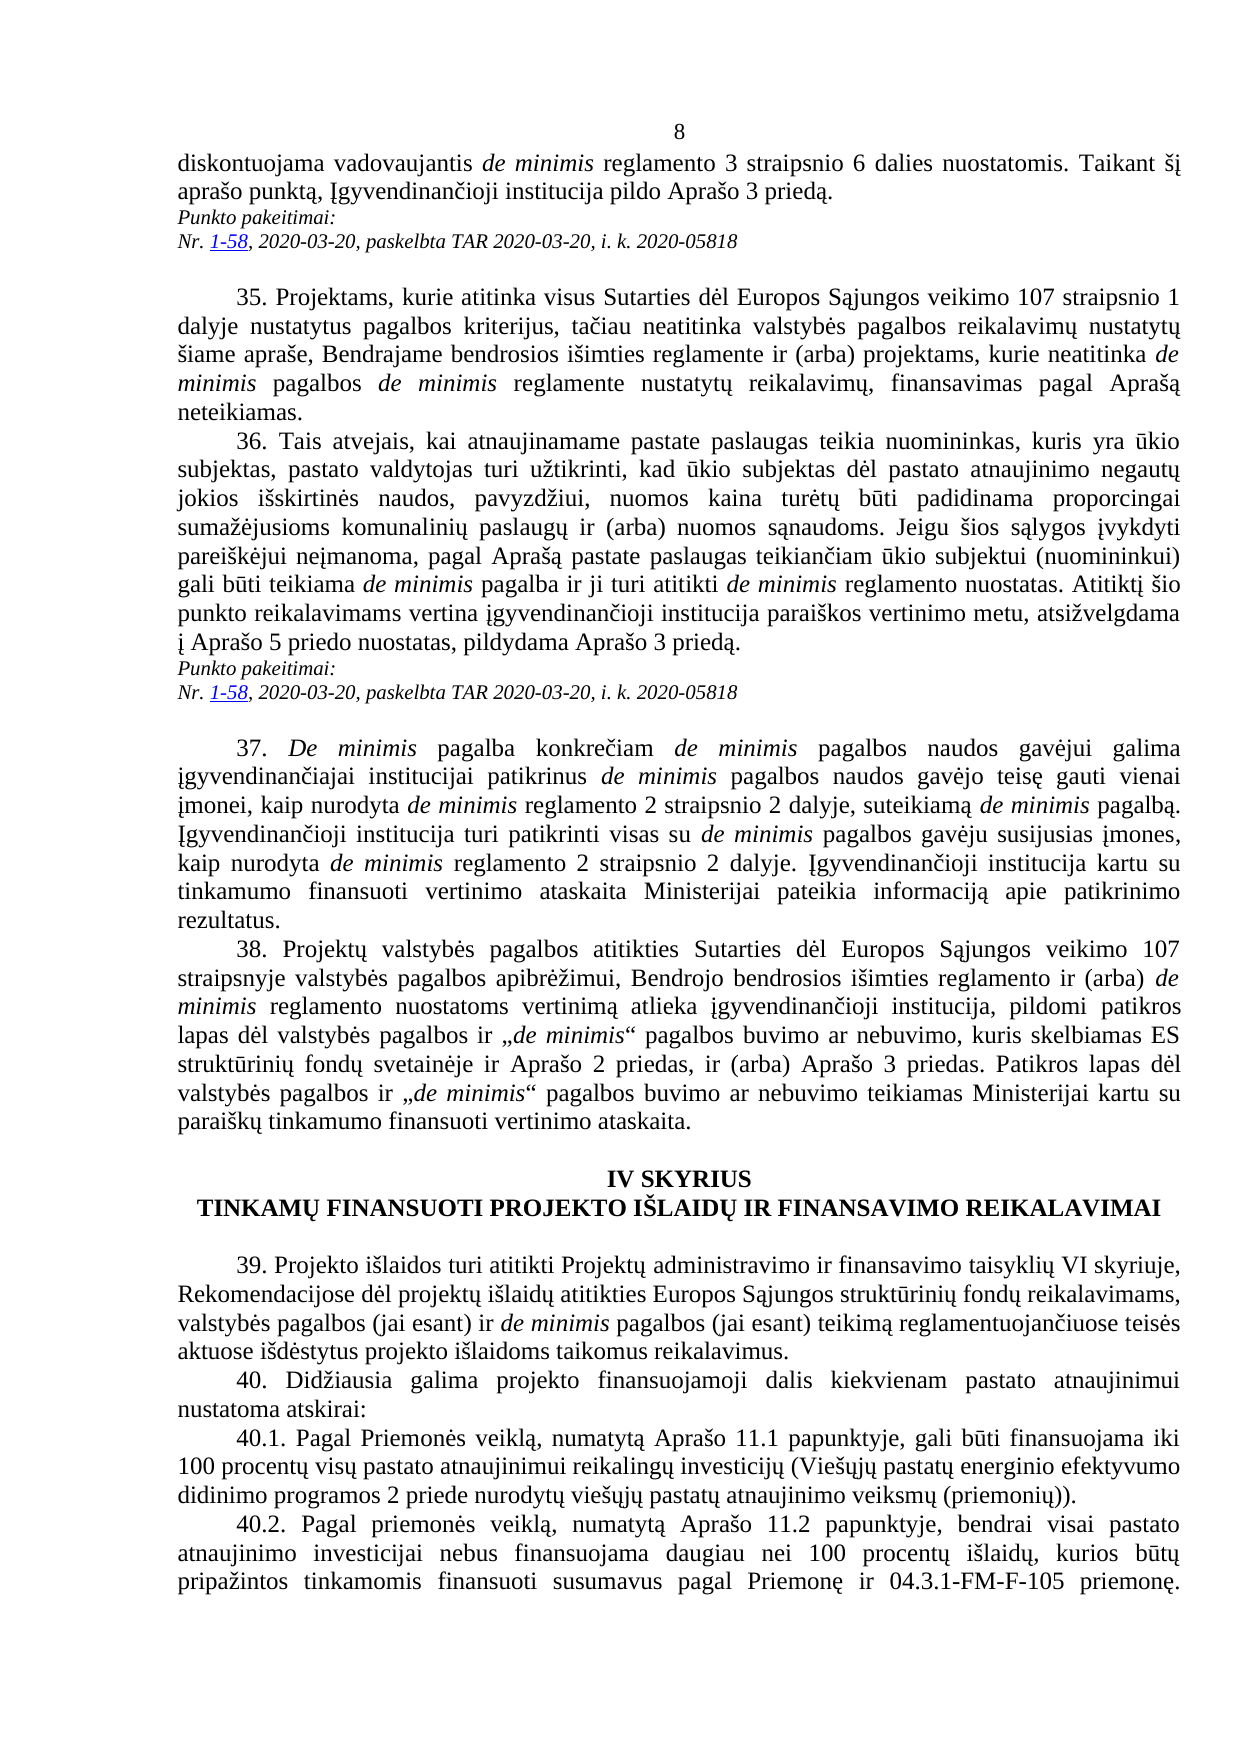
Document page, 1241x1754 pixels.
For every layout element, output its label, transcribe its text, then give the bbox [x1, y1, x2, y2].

text 40.1. Pagal Priemonės veiklą, numatytą Aprašo 11.1 papunktyje, gali būti finansuojama iki 100 procentų visų pastato atnaujinimui reikalingų investicijų (Viešųjų pastatų energinio efektyvumo didinimo programos 2 priede nurodytų viešųjų pastatų atnaujinimo veiksmų (priemonių)). [177, 1423, 1181, 1509]
text Nr. 1-58, 2020-03-20, paskelbta TAR 2020-03-20, i. k. 2020-05818 [177, 229, 1181, 253]
text Punkto pakeitimai: [177, 205, 1181, 229]
text Nr. 1-58, 2020-03-20, paskelbta TAR 2020-03-20, i. k. 2020-05818 [177, 680, 1181, 704]
text TINKAMŲ FINANSUOTI PROJEKTO IŠLAIDŲ IR FINANSAVIMO REIKALAVIMAI [177, 1193, 1181, 1221]
text 40.2. Pagal priemonės veiklą, numatytą Aprašo 11.2 papunktyje, bendrai visai pastato atnaujinimo investicijai nebus finansuojama daugiau nei 100 procentų išlaidų, kurios būtų pripažintos tinkamomis finansuoti susumavus pagal Priemonę ir 04.3.1-FM-F-105 priemonę. [177, 1509, 1181, 1595]
text diskontuojama vadovaujantis de minimis reglamento 3 straipsnio 6 dalies nuostatomis. Taikant šį aprašo punktą, Įgyvendinančioji institucija pildo Aprašo 3 priedą. [177, 148, 1181, 205]
text 36. Tais atvejais, kai atnaujinamame pastate paslaugas teikia nuomininkas, kuris yra ūkio subjektas, pastato valdytojas turi užtikrinti, kad ūkio subjektas dėl pastato atnaujinimo negautų jokios išskirtinės naudos, pavyzdžiui, nuomos kaina turėtų būti padidinama proporcingai sumažėjusioms komunalinių paslaugų ir (arba) nuomos sąnaudoms. Jeigu šios sąlygos įvykdyti pareiškėjui neįmanoma, pagal Aprašą pastate paslaugas teikiančiam ūkio subjektui (nuomininkui) gali būti teikiama de minimis pagalba ir ji turi atitikti de minimis reglamento nuostatas. Atitiktį šio punkto reikalavimams vertina įgyvendinančioji institucija paraiškos vertinimo metu, atsižvelgdama į Aprašo 5 priedo nuostatas, pildydama Aprašo 3 priedą. [177, 426, 1181, 656]
text 37. De minimis pagalba konkrečiam de minimis pagalbos naudos gavėjui galima įgyvendinančiajai institucijai patikrinus de minimis pagalbos naudos gavėjo teisę gauti vienai įmonei, kaip nurodyta de minimis reglamento 2 straipsnio 2 dalyje, suteikiamą de minimis pagalbą. Įgyvendinančioji institucija turi patikrinti visas su de minimis pagalbos gavėju susijusias įmones, kaip nurodyta de minimis reglamento 2 straipsnio 2 dalyje. Įgyvendinančioji institucija kartu su tinkamumo finansuoti vertinimo ataskaita Ministerijai pateikia informaciją apie patikrinimo rezultatus. [177, 733, 1181, 934]
text Punkto pakeitimai: [177, 656, 1181, 680]
text 40. Didžiausia galima projekto finansuojamoji dalis kiekvienam pastato atnaujinimui nustatoma atskirai: [177, 1365, 1181, 1423]
text 39. Projekto išlaidos turi atitikti Projektų administravimo ir finansavimo taisyklių VI skyriuje, Rekomendacijose dėl projektų išlaidų atitikties Europos Sąjungos struktūrinių fondų reikalavimams, valstybės pagalbos (jai esant) ir de minimis pagalbos (jai esant) teikimą reglamentuojančiuose teisės aktuose išdėstytus projekto išlaidoms taikomus reikalavimus. [177, 1250, 1181, 1365]
text 38. Projektų valstybės pagalbos atitikties Sutarties dėl Europos Sąjungos veikimo 107 straipsnyje valstybės pagalbos apibrėžimui, Bendrojo bendrosios išimties reglamento ir (arba) de minimis reglamento nuostatoms vertinimą atlieka įgyvendinančioji institucija, pildomi patikros lapas dėl valstybės pagalbos ir „de minimis“ pagalbos buvimo ar nebuvimo, kuris skelbiamas ES struktūrinių fondų svetainėje ir Aprašo 2 priedas, ir (arba) Aprašo 3 priedas. Patikros lapas dėl valstybės pagalbos ir „de minimis“ pagalbos buvimo ar nebuvimo teikiamas Ministerijai kartu su paraiškų tinkamumo finansuoti vertinimo ataskaita. [177, 934, 1181, 1135]
text 35. Projektams, kurie atitinka visus Sutarties dėl Europos Sąjungos veikimo 107 straipsnio 1 dalyje nustatytus pagalbos kriterijus, tačiau neatitinka valstybės pagalbos reikalavimų nustatytų šiame apraše, Bendrajame bendrosios išimties reglamente ir (arba) projektams, kurie neatitinka de minimis pagalbos de minimis reglamente nustatytų reikalavimų, finansavimas pagal Aprašą neteikiamas. [177, 282, 1181, 426]
text IV SKYRIUS [177, 1164, 1181, 1193]
